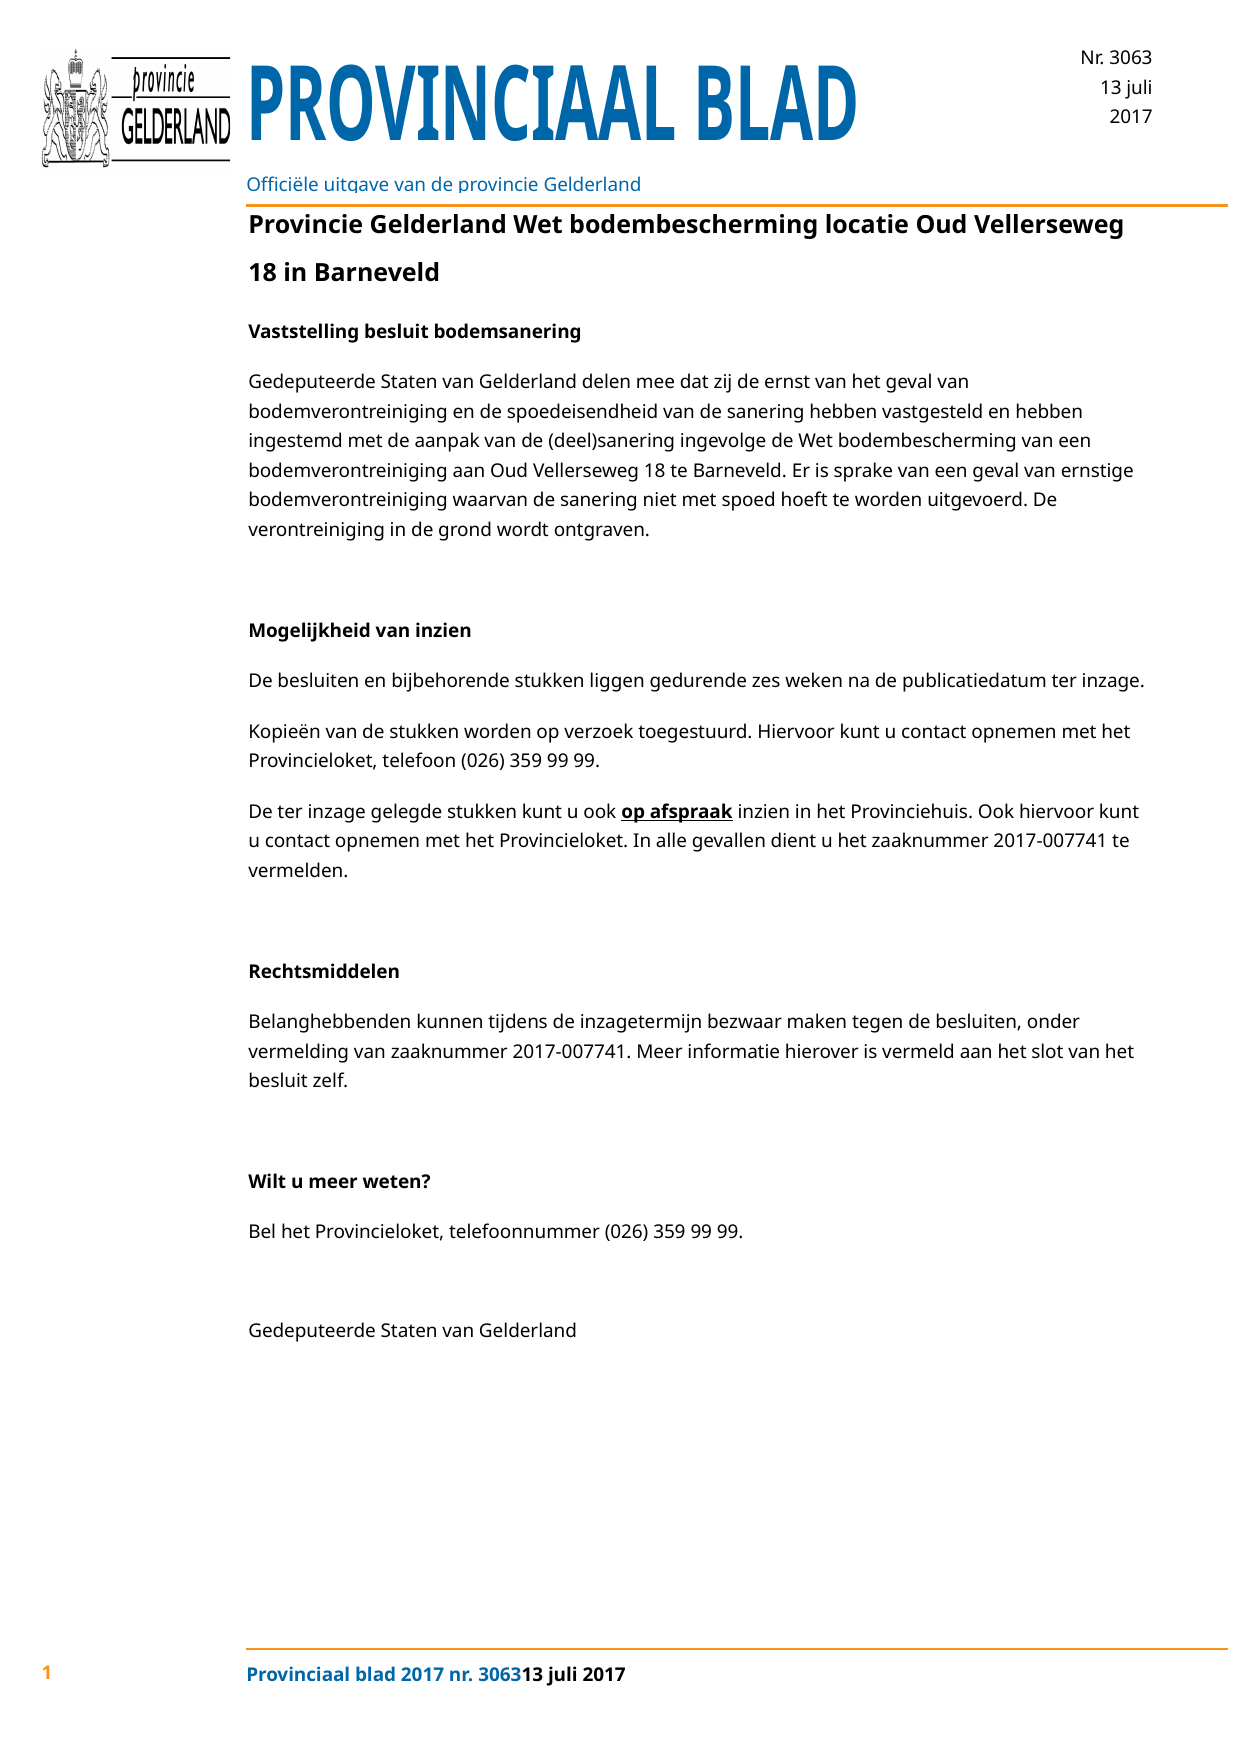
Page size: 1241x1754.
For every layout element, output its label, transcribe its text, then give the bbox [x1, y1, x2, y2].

text De besluiten en bijbehorende stukken liggen gedurende zes weken na de publicatiedatum ter inzage. [248, 667, 1152, 693]
text De ter inzage gelegde stukken kunt u ook op afspraak inzien in het Provinciehuis. Ook hiervoor kunt u contact opnemen met het Provincieloket. In alle gevallen dient u het zaaknummer 2017-007741 te vermelden. [248, 798, 1152, 883]
text Rechtsmiddelen [248, 958, 1152, 984]
text Gedeputeerde Staten van Gelderland [248, 1317, 1152, 1343]
text Gedeputeerde Staten van Gelderland delen mee dat zij de ernst van het geval van bodemverontreiniging en de spoedeisendheid van de sanering hebben vastgesteld en hebben ingestemd met de aanpak van de (deel)sanering ingevolge de Wet bodembescherming van een bodemverontreiniging aan Oud Vellerseweg 18 te Barneveld. Er is sprake van een geval van ernstige bodemverontreiniging waarvan de sanering niet met spoed hoeft te worden uitgevoerd. De verontreiniging in de grond wordt ontgraven. [248, 368, 1152, 542]
text Provincie Gelderland Wet bodembescherming locatie Oud Vellerseweg 18 in Barneveld [248, 207, 1152, 288]
text Mogelijkheid van inzien [248, 617, 1152, 643]
text Vaststelling besluit bodemsanering [248, 318, 1152, 344]
text Belanghebbenden kunnen tijdens de inzagetermijn bezwaar maken tegen de besluiten, onder vermelding van zaaknummer 2017-007741. Meer informatie hierover is vermeld aan het slot van het besluit zelf. [248, 1008, 1152, 1093]
text Wilt u meer weten? [248, 1168, 1152, 1194]
picture [41, 47, 231, 172]
text Bel het Provincieloket, telefoonnummer (026) 359 99 99. [248, 1219, 1152, 1244]
text Kopieën van de stukken worden op verzoek toegestuurd. Hiervoor kunt u contact opnemen met het Provincieloket, telefoon (026) 359 99 99. [248, 718, 1152, 773]
